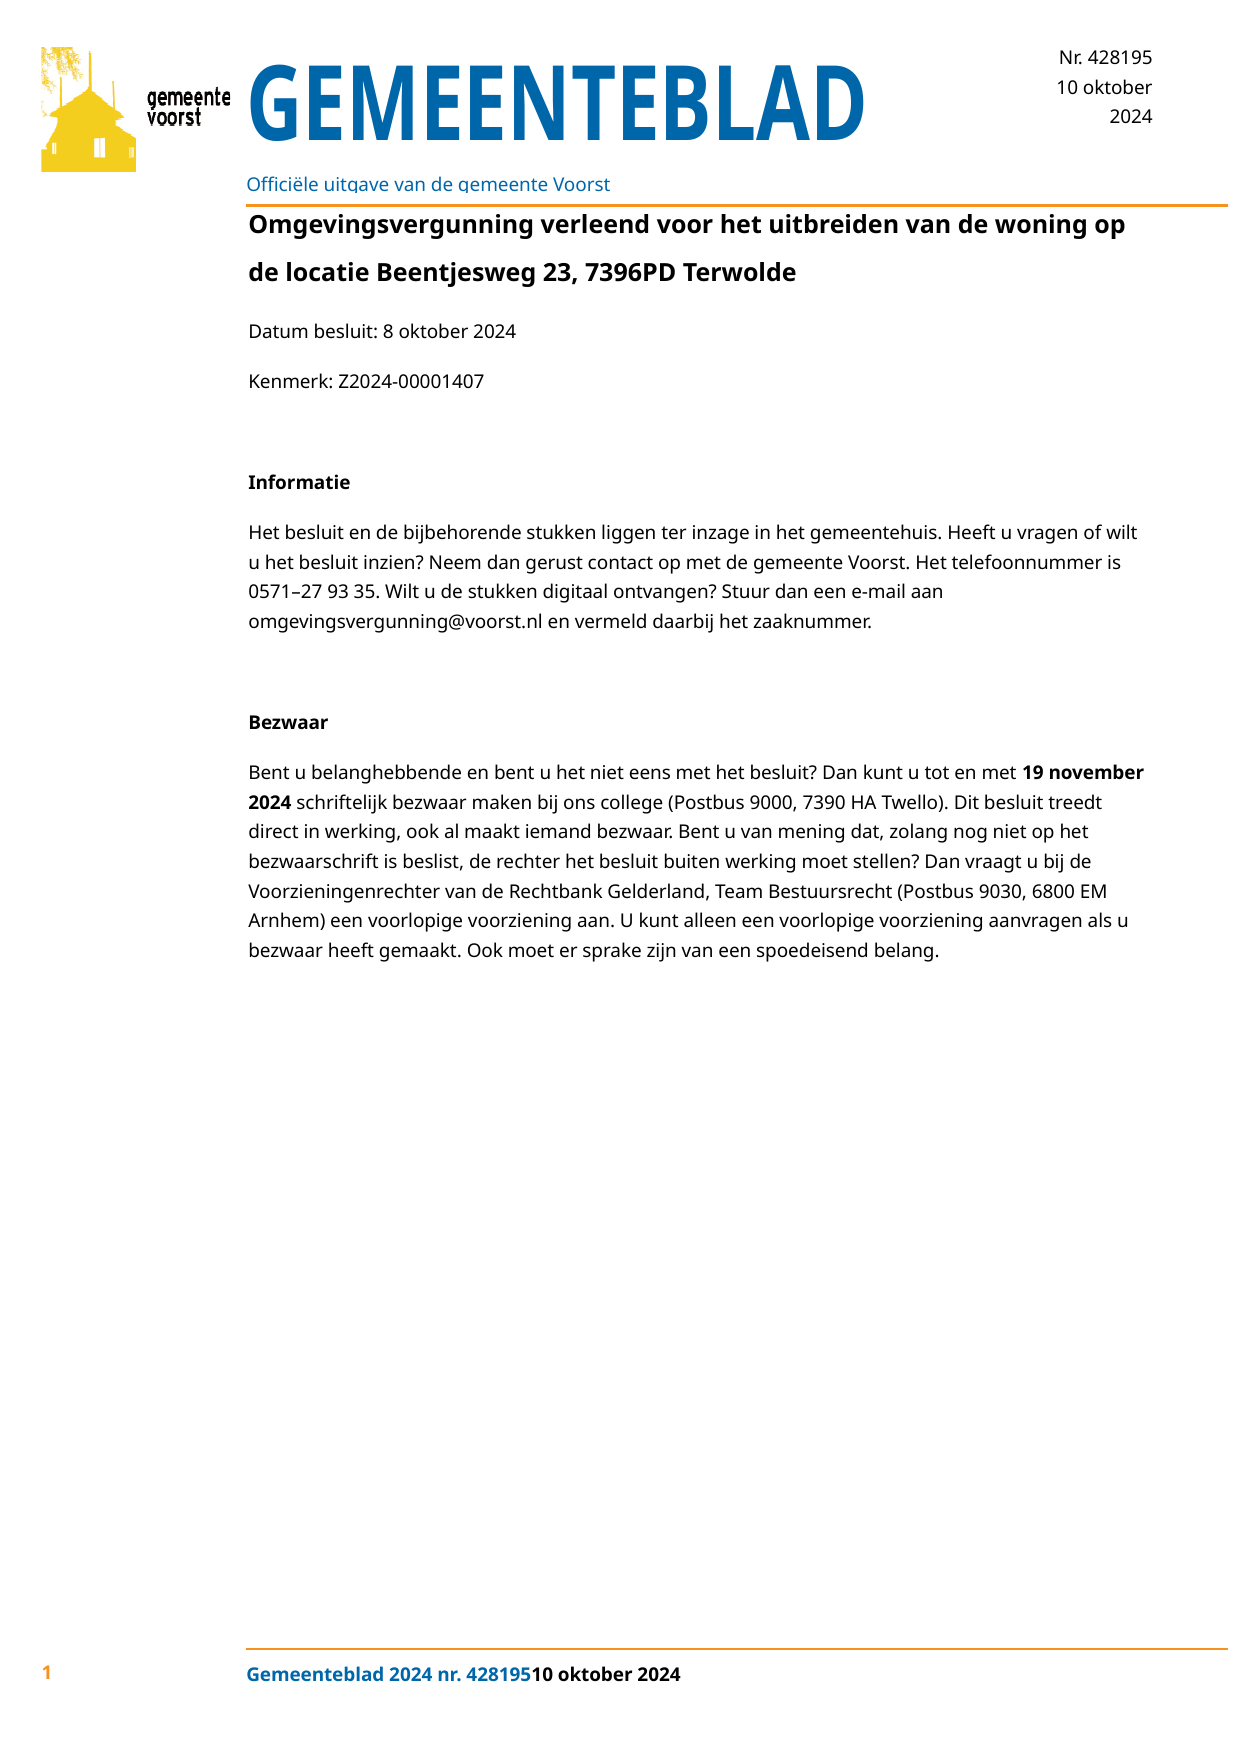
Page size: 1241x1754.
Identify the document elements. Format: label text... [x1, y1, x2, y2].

text Bent u belanghebbende en bent u het niet eens met het besluit? Dan kunt u tot en met 19 november 2024 schriftelijk bezwaar maken bij ons college (Postbus 9000, 7390 HA Twello). Dit besluit treedt direct in werking, ook al maakt iemand bezwaar. Bent u van mening dat, zolang nog niet op het bezwaarschrift is beslist, de rechter het besluit buiten werking moet stellen? Dan vraagt u bij de Voorzieningenrechter van de Rechtbank Gelderland, Team Bestuursrecht (Postbus 9030, 6800 EM Arnhem) een voorlopige voorziening aan. U kunt alleen een voorlopige voorziening aanvragen als u bezwaar heeft gemaakt. Ook moet er sprake zijn van een spoedeisend belang. [248, 759, 1152, 963]
text Het besluit en de bijbehorende stukken liggen ter inzage in het gemeentehuis. Heeft u vragen of wilt u het besluit inzien? Neem dan gerust contact op met de gemeente Voorst. Het telefoonnummer is 0571–27 93 35. Wilt u de stukken digitaal ontvangen? Stuur dan een e-mail aan omgevingsvergunning@voorst.nl en vermeld daarbij het zaaknummer. [248, 519, 1152, 634]
text Bezwaar [248, 709, 1152, 735]
text Informatie [248, 469, 1152, 495]
text Datum besluit: 8 oktober 2024 [248, 318, 1152, 344]
text Kenmerk: Z2024-00001407 [248, 368, 1152, 394]
text Omgevingsvergunning verleend voor het uitbreiden van de woning op de locatie Beentjesweg 23, 7396PD Terwolde [248, 207, 1152, 288]
picture [41, 47, 231, 172]
